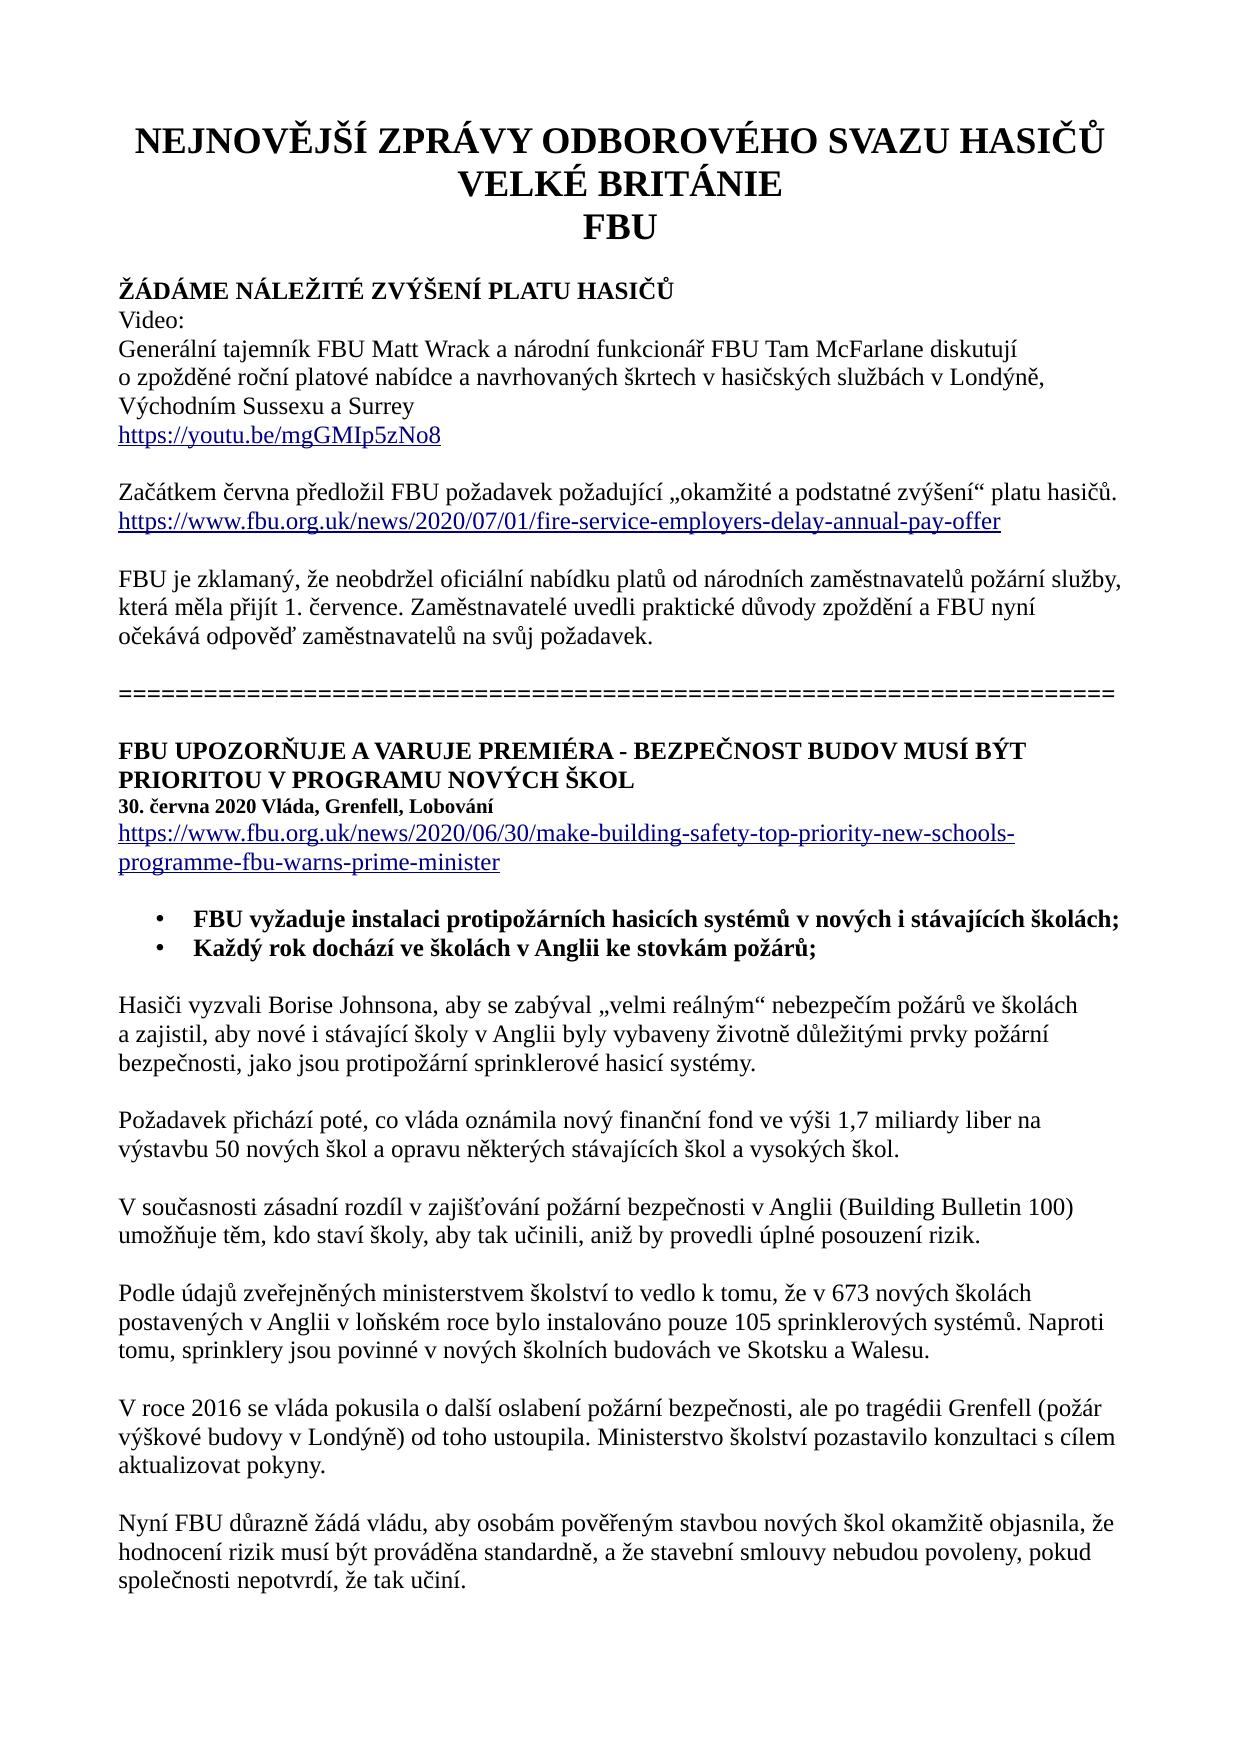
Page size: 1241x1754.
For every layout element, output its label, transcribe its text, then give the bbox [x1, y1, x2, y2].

text https://www.fbu.org.uk/news/2020/06/30/make-building-safety-top-priority-new-schools-programme-fbu-warns-prime-minister [118, 818, 1122, 875]
text ŽÁDÁME NÁLEŽITÉ ZVÝŠENÍ PLATU HASIČŮ [118, 276, 1122, 305]
text a zajistil, aby nové i stávající školy v Anglii byly vybaveny životně důležitými prvky požární bezpečnosti, jako jsou protipožární sprinklerové hasicí systémy. [118, 1019, 1122, 1077]
text https://youtu.be/mgGMIp5zNo8 [118, 420, 1122, 449]
text FBU UPOZORŇUJE A VARUJE PREMIÉRA - BEZPEČNOST BUDOV MUSÍ BÝT PRIORITOU V PROGRAMU NOVÝCH ŠKOL [118, 736, 1122, 794]
text 30. června 2020 Vláda, Grenfell, Lobování [118, 794, 1122, 818]
text Začátkem června předložil FBU požadavek požadující „okamžité a podstatné zvýšení“ platu hasičů. [118, 477, 1122, 506]
text FBU [118, 204, 1122, 247]
text NEJNOVĚJŠÍ ZPRÁVY ODBOROVÉHO SVAZU HASIČŮ VELKÉ BRITÁNIE [118, 118, 1122, 204]
text V roce 2016 se vláda pokusila o další oslabení požární bezpečnosti, ale po tragédii Grenfell (požár výškové budovy v Londýně) od toho ustoupila. Ministerstvo školství pozastavilo konzultaci s cílem aktualizovat pokyny. [118, 1393, 1122, 1479]
text Video: [118, 305, 1122, 334]
text FBU je zklamaný, že neobdržel oficiální nabídku platů od národních zaměstnavatelů požární služby, která měla přijít 1. července. Zaměstnavatelé uvedli praktické důvody zpoždění a FBU nyní očekává odpověď zaměstnavatelů na svůj požadavek. [118, 564, 1122, 650]
text Hasiči vyzvali Borise Johnsona, aby se zabýval „velmi reálným“ nebezpečím požárů ve školách [118, 990, 1122, 1019]
text Požadavek přichází poté, co vláda oznámila nový finanční fond ve výši 1,7 miliardy liber na výstavbu 50 nových škol a opravu některých stávajících škol a vysokých škol. [118, 1105, 1122, 1163]
list Každý rok dochází ve školách v Anglii ke stovkám požárů; [156, 933, 1122, 962]
text Podle údajů zveřejněných ministerstvem školství to vedlo k tomu, že v 673 nových školách postavených v Anglii v loňském roce bylo instalováno pouze 105 sprinklerových systémů. Naproti tomu, sprinklery jsou povinné v nových školních budovách ve Skotsku a Walesu. [118, 1278, 1122, 1364]
text ====================================================================== [118, 679, 1122, 707]
text Generální tajemník FBU Matt Wrack a národní funkcionář FBU Tam McFarlane diskutují [118, 334, 1122, 362]
text V současnosti zásadní rozdíl v zajišťování požární bezpečnosti v Anglii (Building Bulletin 100) umožňuje těm, kdo staví školy, aby tak učinili, aniž by provedli úplné posouzení rizik. [118, 1192, 1122, 1249]
text Nyní FBU důrazně žádá vládu, aby osobám pověřeným stavbou nových škol okamžitě objasnila, že hodnocení rizik musí být prováděna standardně, a že stavební smlouvy nebudou povoleny, pokud společnosti nepotvrdí, že tak učiní. [118, 1508, 1122, 1594]
list FBU vyžaduje instalaci protipožárních hasicích systémů v nových i stávajících školách; [156, 904, 1122, 933]
text o zpožděné roční platové nabídce a navrhovaných škrtech v hasičských službách v Londýně, Východním Sussexu a Surrey [118, 362, 1122, 420]
text https://www.fbu.org.uk/news/2020/07/01/fire-service-employers-delay-annual-pay-offer [118, 506, 1122, 535]
